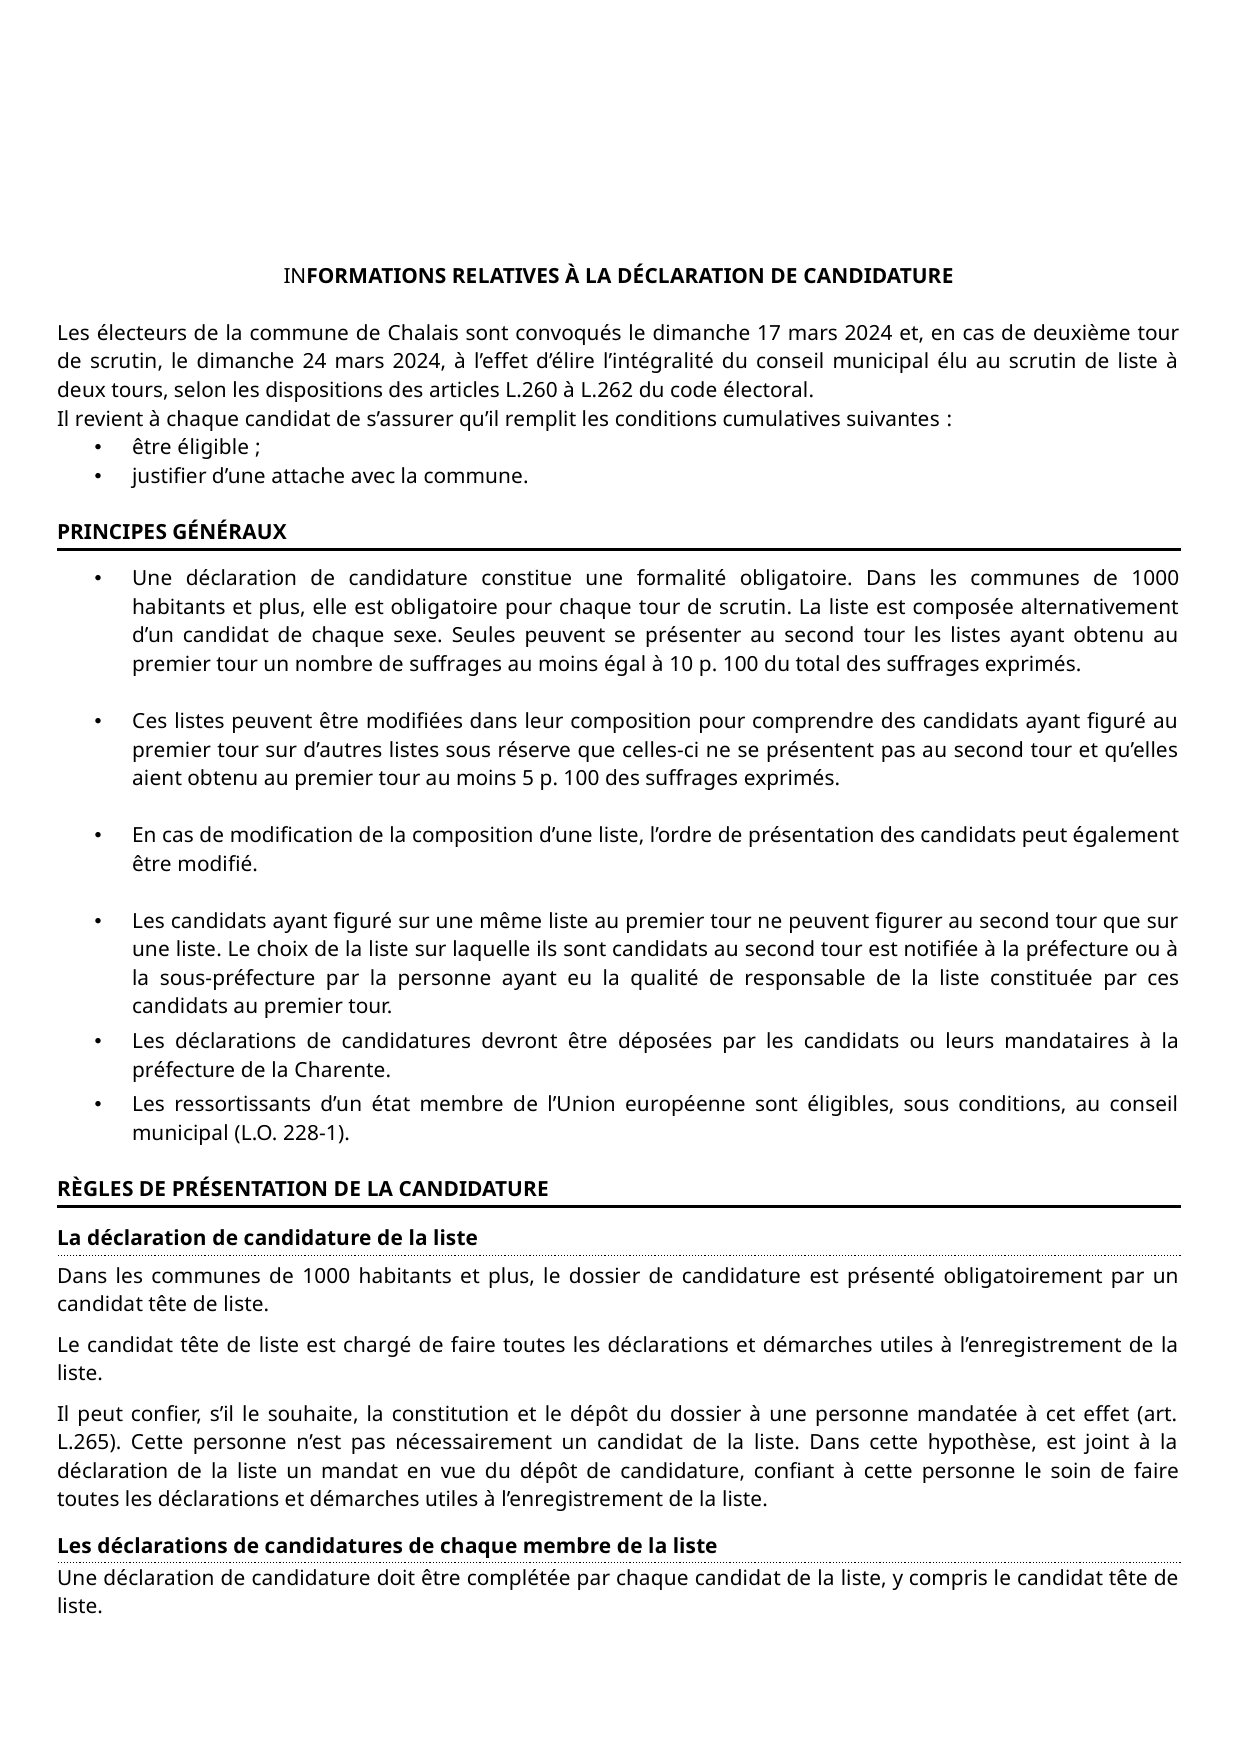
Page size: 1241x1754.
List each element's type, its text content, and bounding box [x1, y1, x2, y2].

subtitle RÈGLES DE PRÉSENTATION DE LA CANDIDATURE [57, 1171, 1181, 1205]
list Les déclarations de candidatures devront être déposées par les candidats ou leurs mandataires à la préfecture de la Charente. [94, 1026, 1181, 1083]
text Les électeurs de la commune de Chalais sont convoqués le dimanche 17 mars 2024 et, en cas de deuxième tour de scrutin, le dimanche 24 mars 2024, à l’effet d’élire l’intégralité du conseil municipal élu au scrutin de liste à deux tours, selon les dispositions des articles L.260 à L.262 du code électoral. [57, 318, 1181, 403]
text Le candidat tête de liste est chargé de faire toutes les déclarations et démarches utiles à l’enregistrement de la liste. [57, 1329, 1181, 1387]
list Une déclaration de candidature constitue une formalité obligatoire. Dans les communes de 1000 habitants et plus, elle est obligatoire pour chaque tour de scrutin. La liste est composée alternativement d’un candidat de chaque sexe. Seules peuvent se présenter au second tour les listes ayant obtenu au premier tour un nombre de suffrages au moins égal à 10 p. 100 du total des suffrages exprimés. [94, 563, 1181, 677]
list justifier d’une attache avec la commune. [94, 461, 1181, 489]
list être éligible ; [94, 432, 1181, 461]
text Il revient à chaque candidat de s’assurer qu’il remplit les conditions cumulatives suivantes : [57, 403, 1181, 432]
subtitle La déclaration de candidature de la liste [57, 1220, 1181, 1255]
list En cas de modification de la composition d’une liste, l’ordre de présentation des candidats peut également être modifié. [94, 820, 1181, 906]
text Il peut confier, s’il le souhaite, la constitution et le dépôt du dossier à une personne mandatée à cet effet (art. L.265). Cette personne n’est pas nécessairement un candidat de la liste. Dans cette hypothèse, est joint à la déclaration de la liste un mandat en vue du dépôt de candidature, confiant à cette personne le soin de faire toutes les déclarations et démarches utiles à l’enregistrement de la liste. [57, 1398, 1181, 1513]
text Une déclaration de candidature doit être complétée par chaque candidat de la liste, y compris le candidat tête de liste. [57, 1563, 1181, 1620]
list Les candidats ayant figuré sur une même liste au premier tour ne peuvent figurer au second tour que sur une liste. Le choix de la liste sur laquelle ils sont candidats au second tour est notifiée à la préfecture ou à la sous-préfecture par la personne ayant eu la qualité de responsable de la liste constituée par ces candidats au premier tour. [94, 906, 1181, 1020]
list Les ressortissants d’un état membre de l’Union européenne sont éligibles, sous conditions, au conseil municipal (L.O. 228-1). [94, 1089, 1181, 1146]
list Ces listes peuvent être modifiées dans leur composition pour comprendre des candidats ayant figuré au premier tour sur d’autres listes sous réserve que celles-ci ne se présentent pas au second tour et qu’elles aient obtenu au premier tour au moins 5 p. 100 des suffrages exprimés. [94, 706, 1181, 792]
subtitle PRINCIPES GÉNÉRAUX [57, 514, 1181, 548]
subtitle Les déclarations de candidatures de chaque membre de la liste [57, 1528, 1181, 1562]
text INFORMATIONS RELATIVES À LA DÉCLARATION DE CANDIDATURE [57, 261, 1181, 289]
text Dans les communes de 1000 habitants et plus, le dossier de candidature est présenté obligatoirement par un candidat tête de liste. [57, 1261, 1181, 1318]
